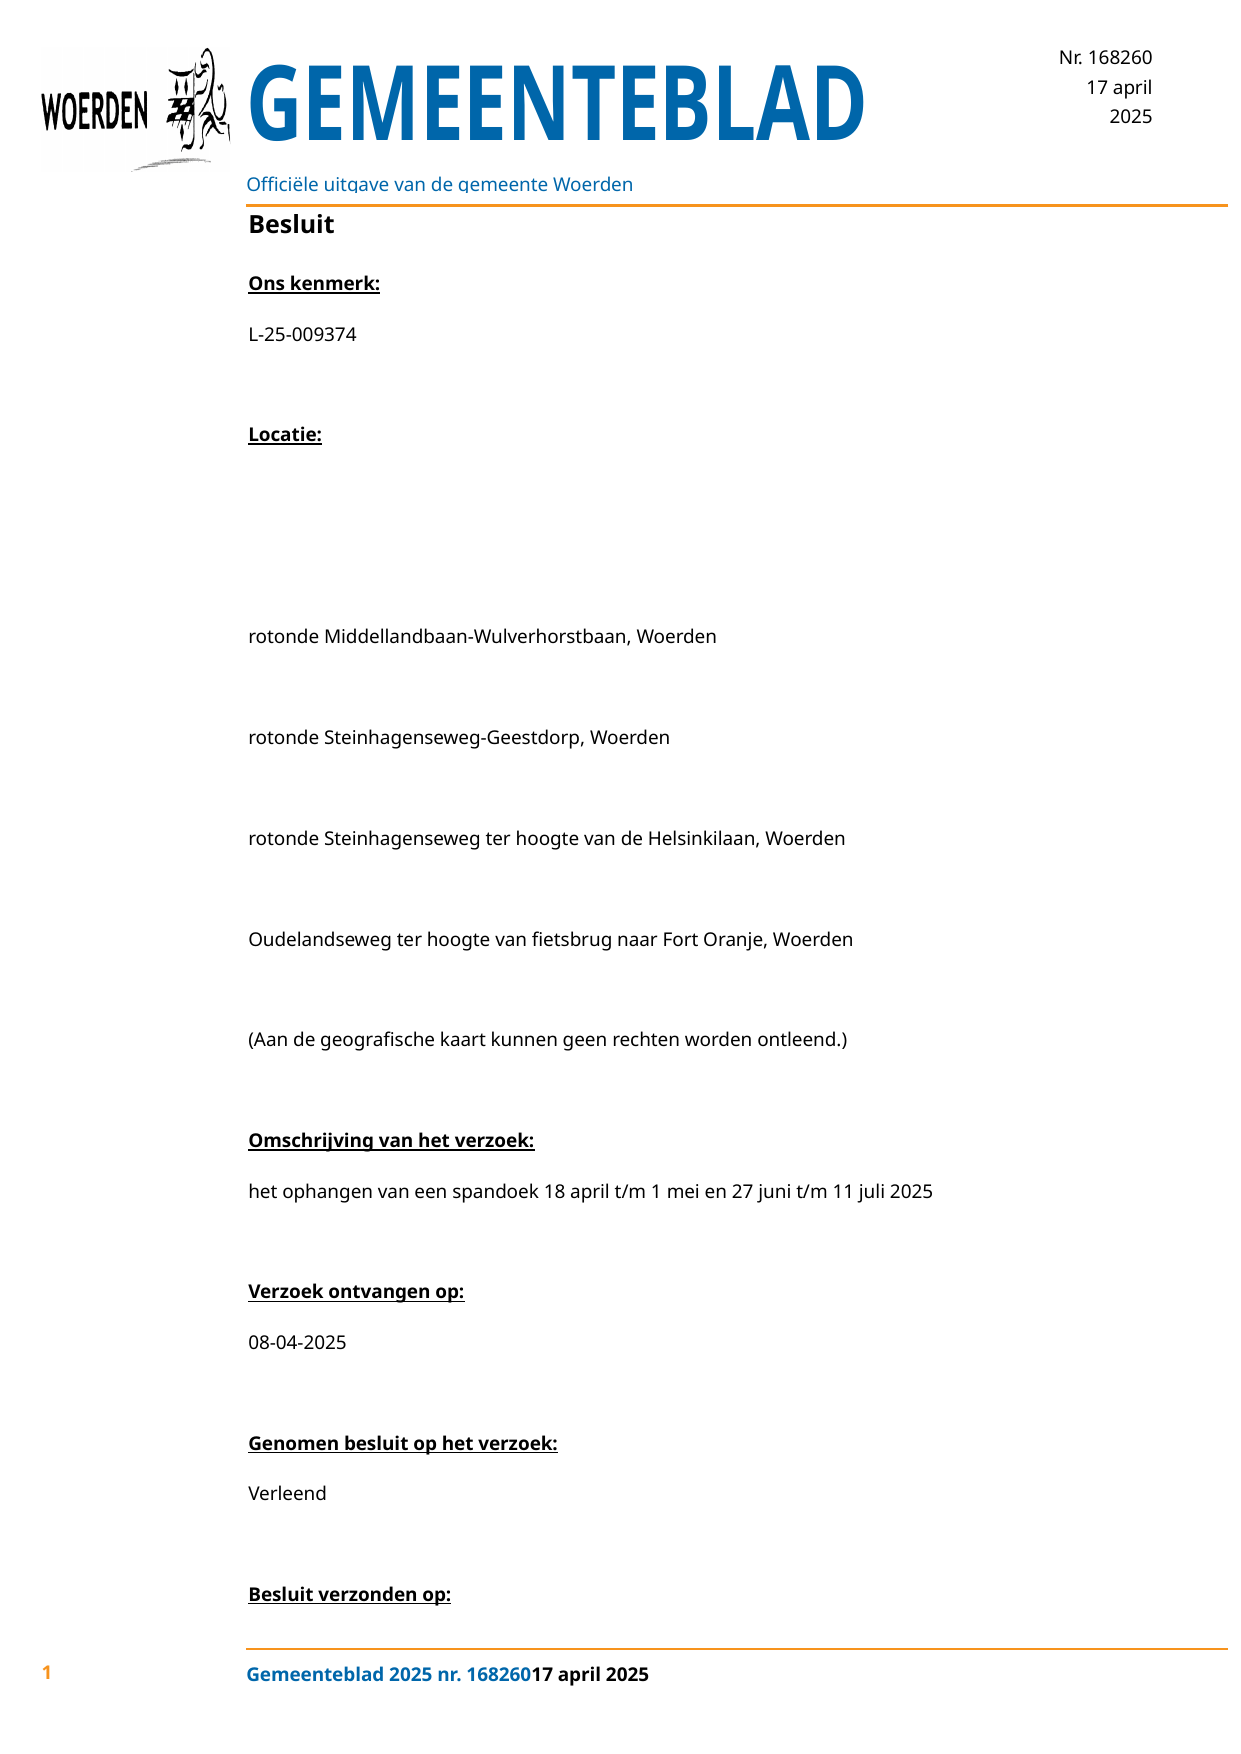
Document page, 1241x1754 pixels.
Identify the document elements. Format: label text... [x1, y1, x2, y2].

text (Aan de geografische kaart kunnen geen rechten worden ontleend.) [248, 1027, 1152, 1052]
text rotonde Steinhagenseweg ter hoogte van de Helsinkilaan, Woerden [248, 825, 1152, 851]
text Locatie: [248, 422, 1152, 447]
text L-25-009374 [248, 321, 1152, 346]
text Besluit [248, 207, 1152, 241]
text Oudelandseweg ter hoogte van fietsbrug naar Fort Oranje, Woerden [248, 926, 1152, 951]
text Verleend [248, 1480, 1152, 1506]
text het ophangen van een spandoek 18 april t/m 1 mei en 27 juni t/m 11 juli 2025 [248, 1178, 1152, 1203]
text 08-04-2025 [248, 1329, 1152, 1355]
text Ons kenmerk: [248, 270, 1152, 296]
text Verzoek ontvangen op: [248, 1279, 1152, 1304]
text Besluit verzonden op: [248, 1581, 1152, 1607]
text Omschrijving van het verzoek: [248, 1127, 1152, 1153]
text rotonde Middellandbaan-Wulverhorstbaan, Woerden [248, 623, 1152, 649]
text Genomen besluit op het verzoek: [248, 1430, 1152, 1456]
picture [41, 47, 231, 172]
text rotonde Steinhagenseweg-Geestdorp, Woerden [248, 724, 1152, 750]
